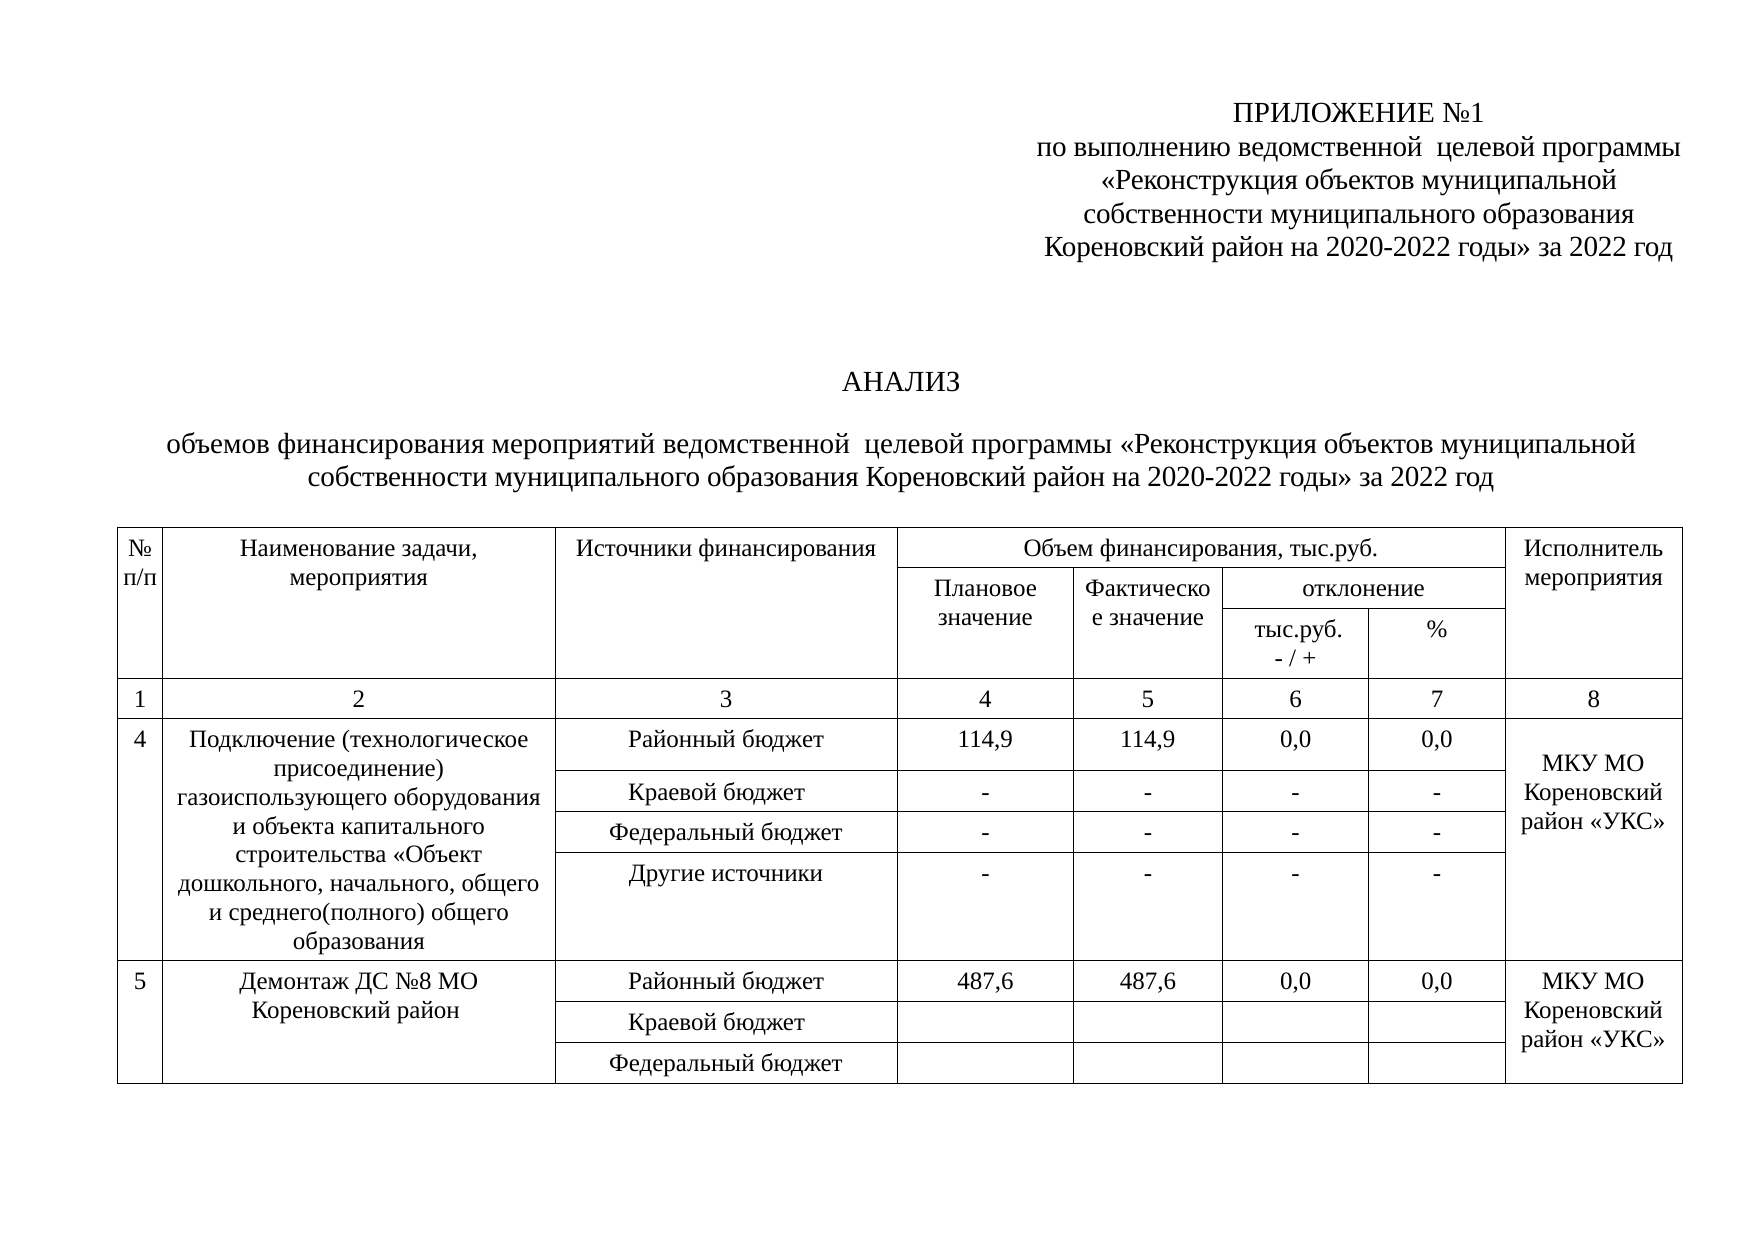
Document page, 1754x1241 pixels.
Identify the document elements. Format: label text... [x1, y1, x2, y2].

table_cell [1223, 1002, 1368, 1042]
table_cell 1 [118, 679, 162, 718]
table_header № п/п [118, 528, 162, 677]
table_cell 5 [118, 961, 162, 1082]
table_cell Районный бюджет [556, 961, 897, 1001]
table_cell 487,6 [898, 961, 1073, 1001]
table_cell Фактическое значение [1074, 568, 1222, 677]
table_cell 7 [1369, 679, 1505, 718]
table_cell [898, 1002, 1073, 1042]
table_cell Другие источники [556, 853, 897, 960]
table_cell 0,0 [1369, 719, 1505, 770]
table_cell 5 [1074, 679, 1222, 718]
table_cell отклонение [1223, 568, 1505, 608]
table_cell Краевой бюджет [556, 771, 897, 811]
table_cell 4 [898, 679, 1073, 718]
table_cell Федеральный бюджет [556, 812, 897, 852]
table_cell 2 [163, 679, 555, 718]
table_cell - [1074, 771, 1222, 811]
table_header Исполнитель мероприятия [1506, 528, 1682, 677]
table_cell 8 [1506, 679, 1682, 718]
table_cell МКУ МО Кореновский район «УКС» [1506, 961, 1682, 1082]
table_cell - [898, 812, 1073, 852]
table_cell - [1369, 771, 1505, 811]
table_header Источники финансирования [556, 528, 897, 677]
table_cell 114,9 [1074, 719, 1222, 770]
text ПРИЛОЖЕНИЕ №1 [1033, 95, 1684, 129]
table_cell МКУ МО Кореновский район «УКС» [1506, 719, 1682, 960]
table_cell Демонтаж ДС №8 МО Кореновский район [163, 961, 555, 1082]
text АНАЛИЗ [118, 364, 1684, 397]
table_cell [898, 1043, 1073, 1082]
table_cell - [1369, 853, 1505, 960]
table_cell Плановое значение [898, 568, 1073, 677]
table_cell [1369, 1043, 1505, 1082]
table_cell Федеральный бюджет [556, 1043, 897, 1082]
table_header Наименование задачи, мероприятия [163, 528, 555, 677]
table_cell Районный бюджет [556, 719, 897, 770]
table_cell [1074, 1002, 1222, 1042]
table_cell 0,0 [1223, 961, 1368, 1001]
table_cell - [1074, 853, 1222, 960]
table_cell - [1369, 812, 1505, 852]
table_header Объем финансирования, тыс.руб. [898, 528, 1505, 567]
table_cell [1074, 1043, 1222, 1082]
table_cell - [1223, 812, 1368, 852]
table_cell тыс.руб. - / + [1223, 609, 1368, 677]
table_cell 114,9 [898, 719, 1073, 770]
text объемов финансирования мероприятий ведомственной целевой программы «Реконструкция объектов муниципальной собственности муниципального образования Кореновский район на 2020-2022 годы» за 2022 год [118, 426, 1684, 493]
table_cell [1369, 1002, 1505, 1042]
table_cell 0,0 [1369, 961, 1505, 1001]
table_cell 487,6 [1074, 961, 1222, 1001]
table_cell - [1074, 812, 1222, 852]
table_cell 0,0 [1223, 719, 1368, 770]
table_cell 3 [556, 679, 897, 718]
table_cell - [1223, 853, 1368, 960]
text по выполнению ведомственной целевой программы «Реконструкция объектов муниципальной собственности муниципального образования Кореновский район на 2020-2022 годы» за 2022 год [1033, 129, 1684, 263]
table_cell - [898, 771, 1073, 811]
table_cell 4 [118, 719, 162, 960]
table_cell - [1223, 771, 1368, 811]
table_cell % [1369, 609, 1505, 677]
table_cell Краевой бюджет [556, 1002, 897, 1042]
table_cell 6 [1223, 679, 1368, 718]
table_cell Подключение (технологическое присоединение) газоиспользующего оборудования и объекта капитального строительства «Объект дошкольного, начального, общего и среднего(полного) общего образования [163, 719, 555, 960]
table_cell - [898, 853, 1073, 960]
table_cell [1223, 1043, 1368, 1082]
